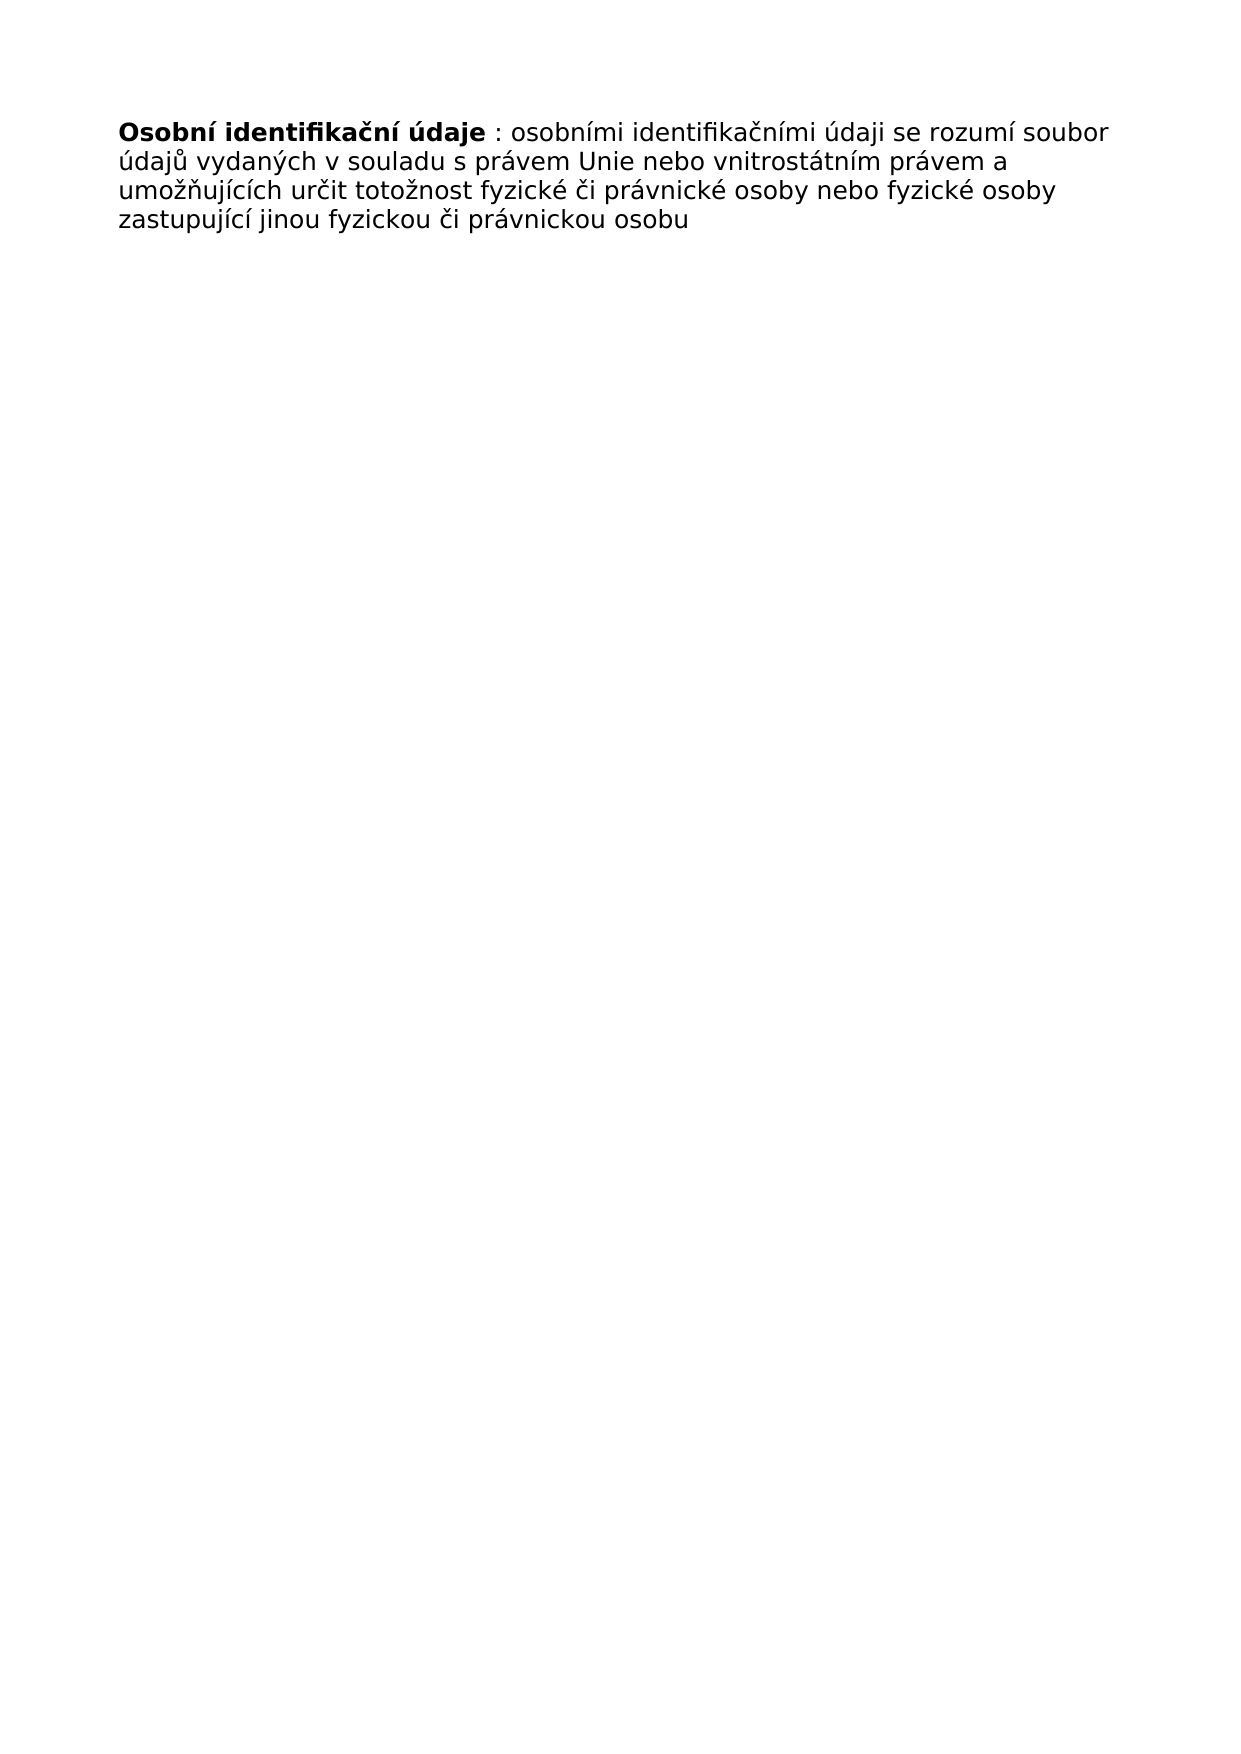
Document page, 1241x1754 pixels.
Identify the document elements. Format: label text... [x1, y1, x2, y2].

text Osobní identifikační údaje : osobními identifikačními údaji se rozumí soubor údajů vydaných v souladu s právem Unie nebo vnitrostátním právem a umožňujících určit totožnost fyzické či právnické osoby nebo fyzické osoby zastupující jinou fyzickou či právnickou osobu [118, 118, 1122, 235]
